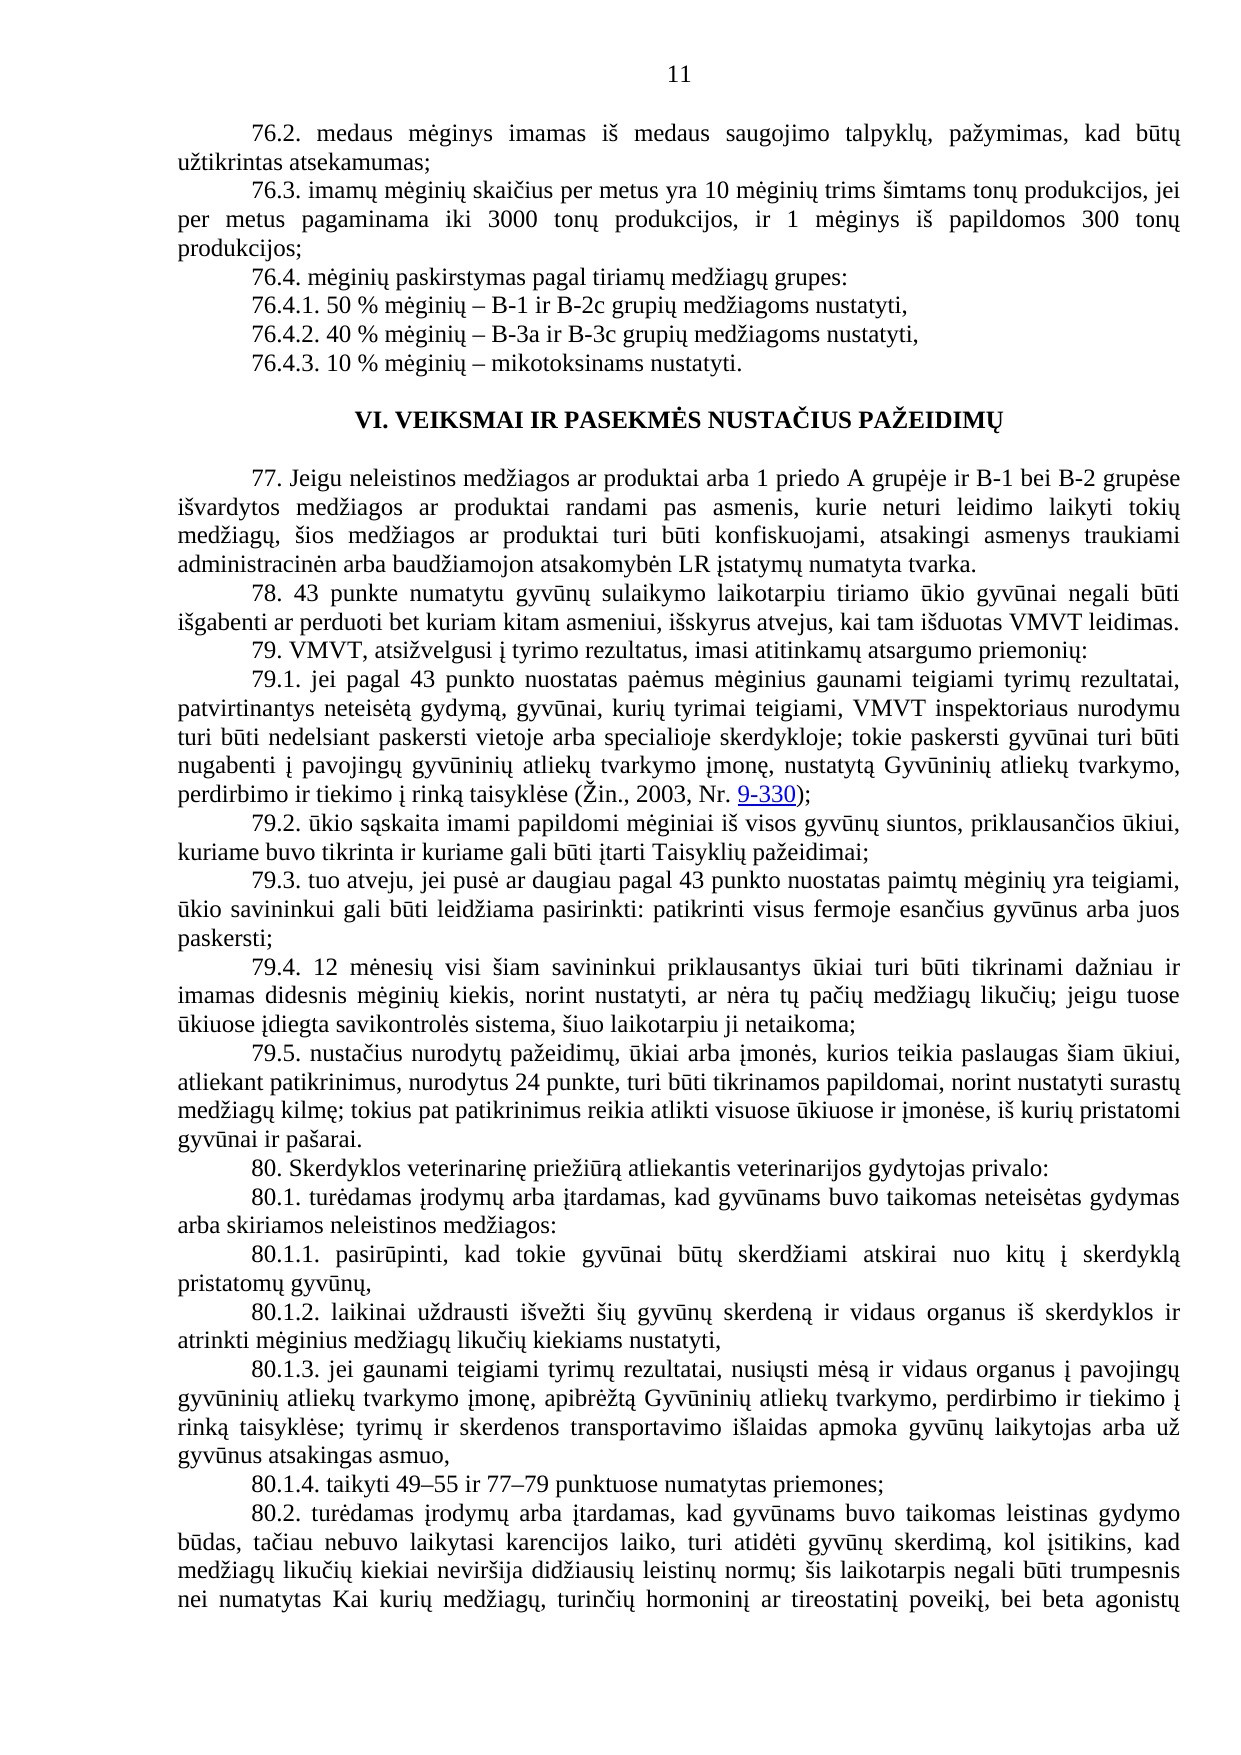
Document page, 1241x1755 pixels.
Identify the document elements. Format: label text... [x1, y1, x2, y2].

text 76.3. imamų mėginių skaičius per metus yra 10 mėginių trims šimtams tonų produkcijos, jei per metus pagaminama iki 3000 tonų produkcijos, ir 1 mėginys iš papildomos 300 tonų produkcijos; [177, 176, 1181, 262]
text 79.4. 12 mėnesių visi šiam savininkui priklausantys ūkiai turi būti tikrinami dažniau ir imamas didesnis mėginių kiekis, norint nustatyti, ar nėra tų pačių medžiagų likučių; jeigu tuose ūkiuose įdiegta savikontrolės sistema, šiuo laikotarpiu ji netaikoma; [177, 952, 1181, 1038]
text 79.2. ūkio sąskaita imami papildomi mėginiai iš visos gyvūnų siuntos, priklausančios ūkiui, kuriame buvo tikrinta ir kuriame gali būti įtarti Taisyklių pažeidimai; [177, 808, 1181, 866]
text 79.1. jei pagal 43 punkto nuostatas paėmus mėginius gaunami teigiami tyrimų rezultatai, patvirtinantys neteisėtą gydymą, gyvūnai, kurių tyrimai teigiami, VMVT inspektoriaus nurodymu turi būti nedelsiant paskersti vietoje arba specialioje skerdykloje; tokie paskersti gyvūnai turi būti nugabenti į pavojingų gyvūninių atliekų tvarkymo įmonę, nustatytą Gyvūninių atliekų tvarkymo, perdirbimo ir tiekimo į rinką taisyklėse (Žin., 2003, Nr. 9-330); [177, 664, 1181, 808]
text 80.1. turėdamas įrodymų arba įtardamas, kad gyvūnams buvo taikomas neteisėtas gydymas arba skiriamos neleistinos medžiagos: [177, 1182, 1181, 1239]
text 76.4.1. 50 % mėginių – B-1 ir B-2c grupių medžiagoms nustatyti, [177, 291, 1181, 319]
text 77. Jeigu neleistinos medžiagos ar produktai arba 1 priedo A grupėje ir B-1 bei B-2 grupėse išvardytos medžiagos ar produktai randami pas asmenis, kurie neturi leidimo laikyti tokių medžiagų, šios medžiagos ar produktai turi būti konfiskuojami, atsakingi asmenys traukiami administracinėn arba baudžiamojon atsakomybėn LR įstatymų numatyta tvarka. [177, 463, 1181, 578]
text 80.1.1. pasirūpinti, kad tokie gyvūnai būtų skerdžiami atskirai nuo kitų į skerdyklą pristatomų gyvūnų, [177, 1239, 1181, 1297]
text 80.1.4. taikyti 49–55 ir 77–79 punktuose numatytas priemones; [177, 1469, 1181, 1498]
text 76.4.2. 40 % mėginių – B-3a ir B-3c grupių medžiagoms nustatyti, [177, 319, 1181, 348]
text 76.2. medaus mėginys imamas iš medaus saugojimo talpyklų, pažymimas, kad būtų užtikrintas atsekamumas; [177, 118, 1181, 176]
text 78. 43 punkte numatytu gyvūnų sulaikymo laikotarpiu tiriamo ūkio gyvūnai negali būti išgabenti ar perduoti bet kuriam kitam asmeniui, išskyrus atvejus, kai tam išduotas VMVT leidimas. [177, 578, 1181, 636]
text 79. VMVT, atsižvelgusi į tyrimo rezultatus, imasi atitinkamų atsargumo priemonių: [177, 636, 1181, 664]
text 80.2. turėdamas įrodymų arba įtardamas, kad gyvūnams buvo taikomas leistinas gydymo būdas, tačiau nebuvo laikytasi karencijos laiko, turi atidėti gyvūnų skerdimą, kol įsitikins, kad medžiagų likučių kiekiai neviršija didžiausių leistinų normų; šis laikotarpis negali būti trumpesnis nei numatytas Kai kurių medžiagų, turinčių hormoninį ar tireostatinį poveikį, bei beta agonistų [177, 1498, 1181, 1613]
text 80.1.3. jei gaunami teigiami tyrimų rezultatai, nusiųsti mėsą ir vidaus organus į pavojingų gyvūninių atliekų tvarkymo įmonę, apibrėžtą Gyvūninių atliekų tvarkymo, perdirbimo ir tiekimo į rinką taisyklėse; tyrimų ir skerdenos transportavimo išlaidas apmoka gyvūnų laikytojas arba už gyvūnus atsakingas asmuo, [177, 1354, 1181, 1469]
text 80. Skerdyklos veterinarinę priežiūrą atliekantis veterinarijos gydytojas privalo: [177, 1153, 1181, 1182]
text 76.4.3. 10 % mėginių – mikotoksinams nustatyti. [177, 348, 1181, 377]
text VI. VEIKSMAI IR PASEKMĖS nustačius pažeidimŲ [177, 406, 1181, 434]
text 76.4. mėginių paskirstymas pagal tiriamų medžiagų grupes: [177, 262, 1181, 291]
text 79.5. nustačius nurodytų pažeidimų, ūkiai arba įmonės, kurios teikia paslaugas šiam ūkiui, atliekant patikrinimus, nurodytus 24 punkte, turi būti tikrinamos papildomai, norint nustatyti surastų medžiagų kilmę; tokius pat patikrinimus reikia atlikti visuose ūkiuose ir įmonėse, iš kurių pristatomi gyvūnai ir pašarai. [177, 1038, 1181, 1153]
text 80.1.2. laikinai uždrausti išvežti šių gyvūnų skerdeną ir vidaus organus iš skerdyklos ir atrinkti mėginius medžiagų likučių kiekiams nustatyti, [177, 1297, 1181, 1354]
text 79.3. tuo atveju, jei pusė ar daugiau pagal 43 punkto nuostatas paimtų mėginių yra teigiami, ūkio savininkui gali būti leidžiama pasirinkti: patikrinti visus fermoje esančius gyvūnus arba juos paskersti; [177, 866, 1181, 952]
